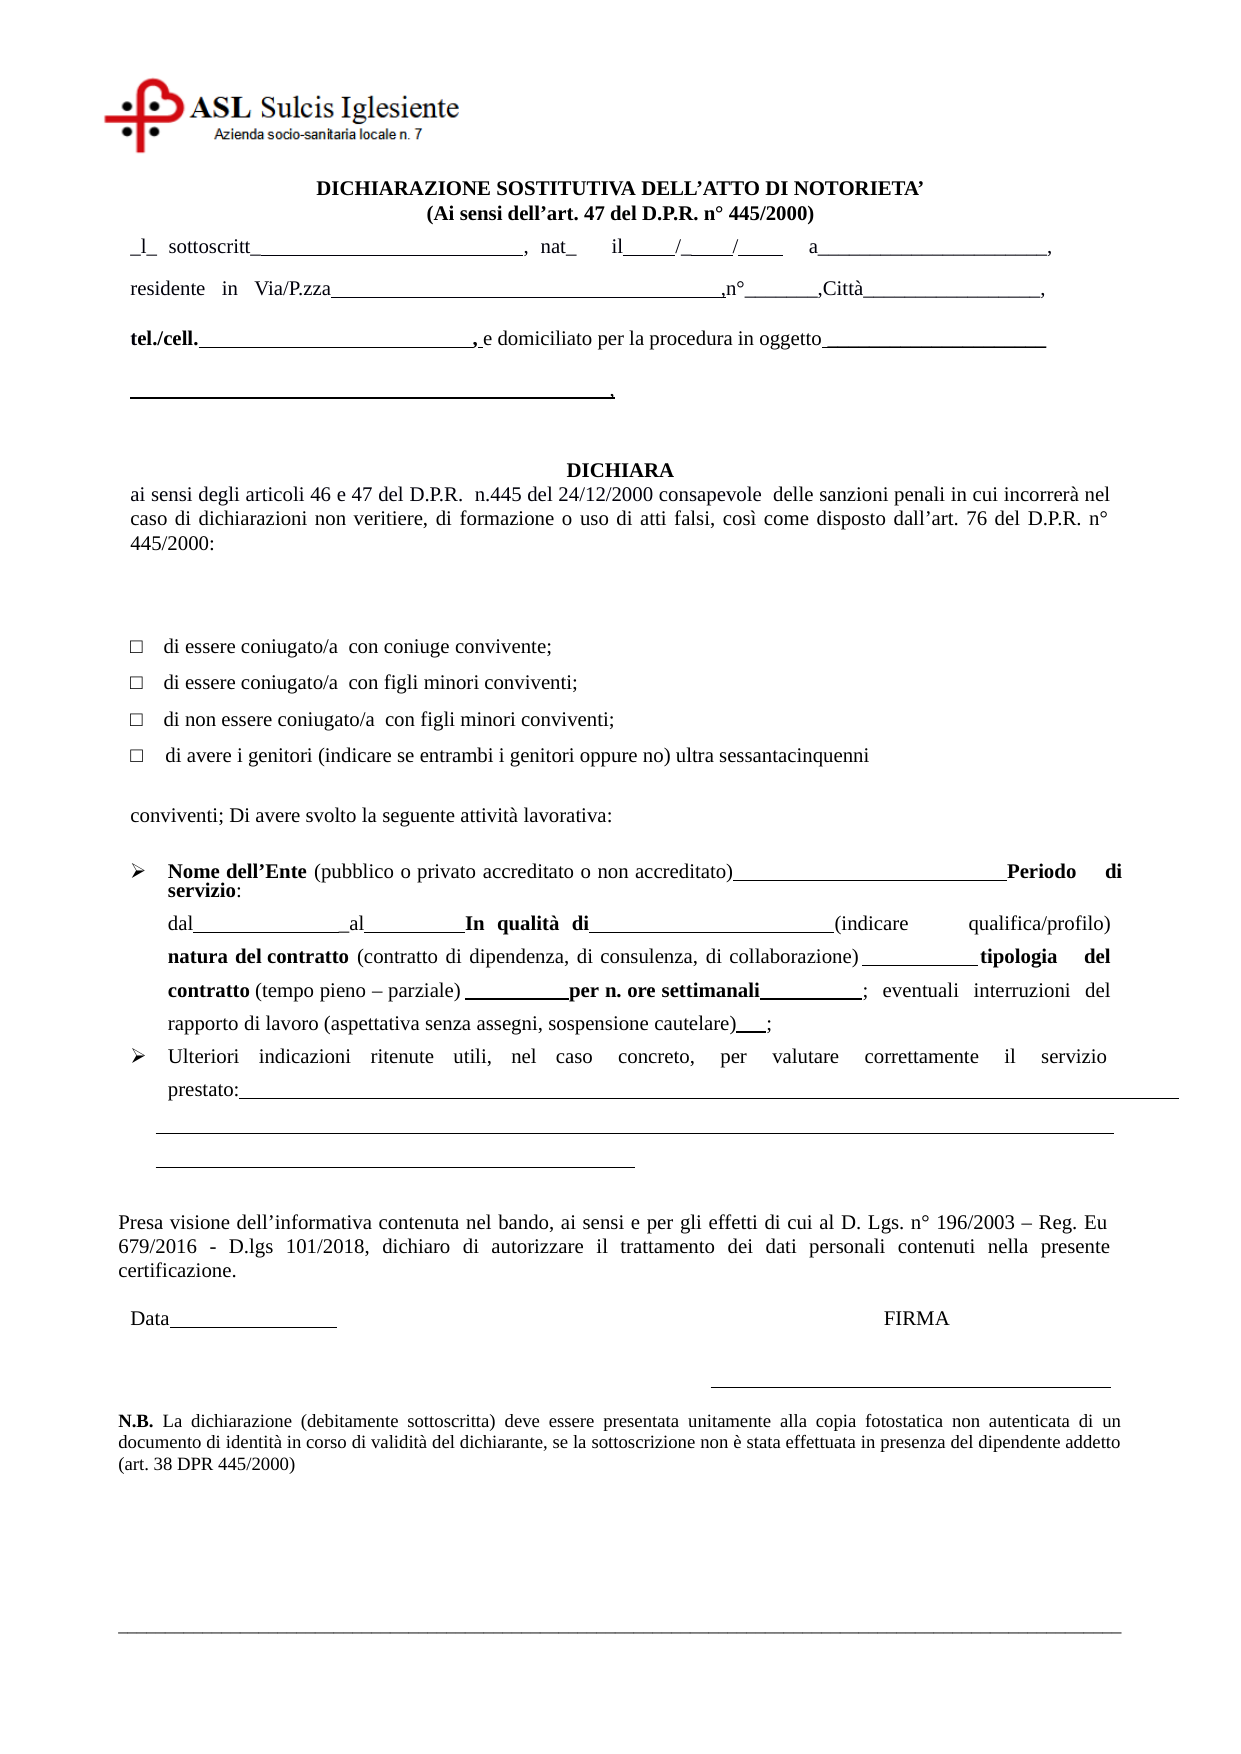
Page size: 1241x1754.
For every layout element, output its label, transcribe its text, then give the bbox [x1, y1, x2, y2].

text Presa visione dell’informativa contenuta nel bando, ai sensi e per gli effetti di cui al D. Lgs. n° 196/2003 – Reg. Eu 679/2016 - D.lgs 101/2018, dichiaro di autorizzare il trattamento dei dati personali contenuti nella presente certificazione. [118, 1210, 1110, 1282]
list di avere i genitori (indicare se entrambi i genitori oppure no) ultra sessantacinquenni conviventi; Di avere svolto la seguente attività lavorativa: [130, 743, 938, 827]
text residente in Via/P.zza ,n°_______,Città_________________, [130, 276, 1111, 300]
list Ulteriori indicazioni ritenute utili, nel caso concreto, per valutare correttamente il servizio prestato: [130, 1044, 1110, 1101]
text dal _al In qualità di (indicare qualifica/profilo) natura del contratto (contratto di dipendenza, di consulenza, di collaborazione) tipologia del contratto (tempo pieno – parziale) per n. ore settimanali ; eventuali interruzioni del rapporto di lavoro (aspettativa senza assegni, sospensione cautelare) ; [168, 911, 1110, 1035]
list di non essere coniugato/a con figli minori conviventi; [130, 706, 1122, 731]
text Data FIRMA [130, 1306, 1122, 1330]
list di essere coniugato/a con coniuge convivente; [130, 634, 1122, 658]
picture [101, 75, 467, 157]
text (Ai sensi dell’art. 47 del D.P.R. n° 445/2000) [219, 201, 1022, 224]
list Nome dell’Ente (pubblico o privato accreditato o non accreditato) Periodo di servizio: [130, 863, 1122, 902]
text ______________________________________________, [130, 376, 1111, 401]
text DICHIARAZIONE SOSTITUTIVA DELL’ATTO DI NOTORIETA’ [219, 176, 1022, 200]
text ai sensi degli articoli 46 e 47 del D.P.R. n.445 del 24/12/2000 consapevole delle sanzioni penali in cui incorrerà nel caso di dichiarazioni non veritiere, di formazione o uso di atti falsi, così come disposto dall’art. 76 del D.P.R. n° 445/2000: [130, 482, 1111, 554]
text tel./cell. , e domiciliato per la procedura in oggetto _____________________ [130, 326, 1111, 350]
text DICHIARA [219, 458, 1022, 482]
list di essere coniugato/a con figli minori conviventi; [130, 670, 1122, 694]
text _l_ sottoscritt_ , nat_ il /_ / a______________________, [130, 234, 1122, 258]
text N.B. La dichiarazione (debitamente sottoscritta) deve essere presentata unitamente alla copia fotostatica non autenticata di un documento di identità in corso di validità del dichiarante, se la sottoscrizione non è stata effettuata in presenza del dipendente addetto (art. 38 DPR 445/2000) [118, 1410, 1122, 1474]
